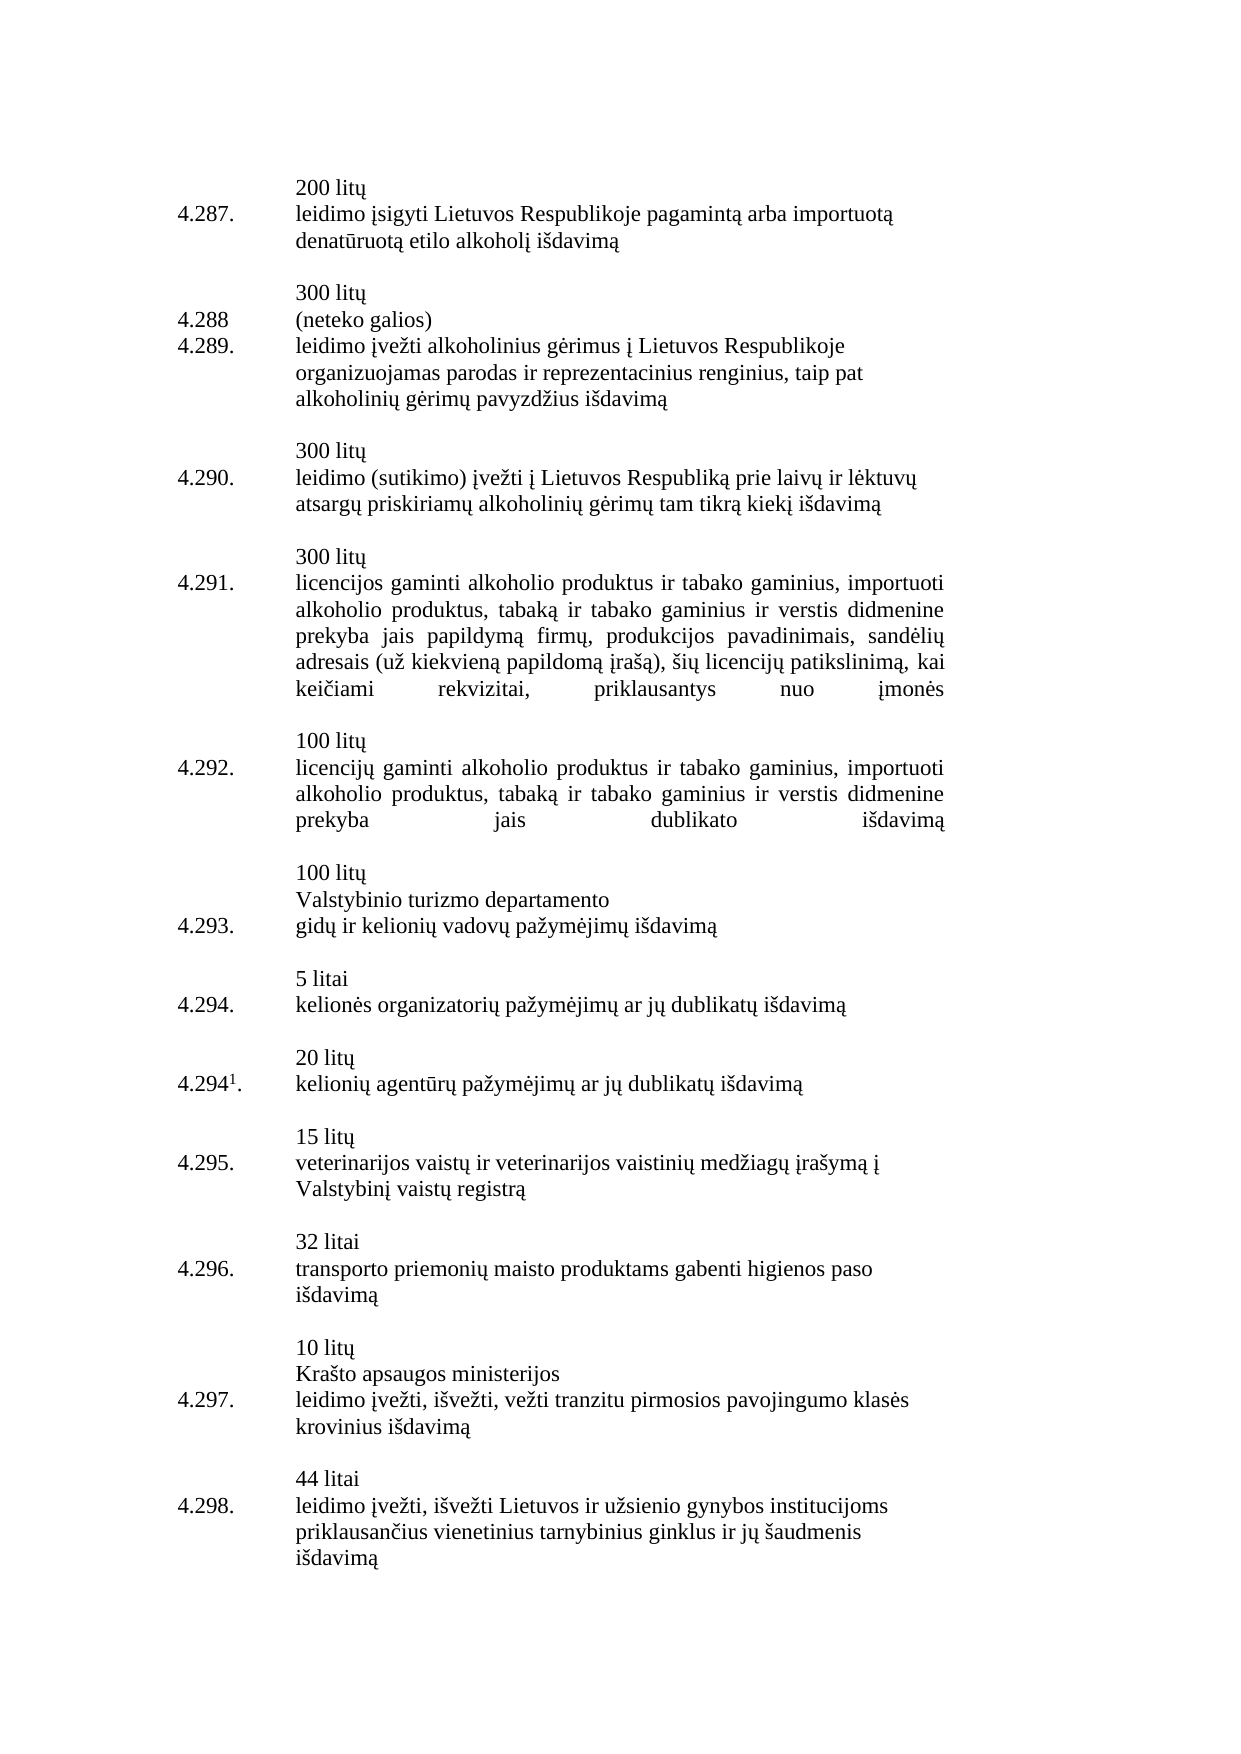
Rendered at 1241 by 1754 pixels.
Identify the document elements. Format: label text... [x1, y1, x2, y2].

text 4.290. leidimo (sutikimo) įvežti į Lietuvos Respubliką prie laivų ir lėktuvų atsargų priskiriamų alkoholinių gėrimų tam tikrą kiekį išdavimą 300 litų [177, 464, 945, 569]
text 4.291. licencijos gaminti alkoholio produktus ir tabako gaminius, importuoti alkoholio produktus, tabaką ir tabako gaminius ir verstis didmenine prekyba jais papildymą firmų, produkcijos pavadinimais, sandėlių adresais (už kiekvieną papildomą įrašą), šių licencijų patikslinimą, kai keičiami rekvizitai, priklausantys nuo įmonės 100 litų [177, 569, 945, 754]
text 4.292. licencijų gaminti alkoholio produktus ir tabako gaminius, importuoti alkoholio produktus, tabaką ir tabako gaminius ir verstis didmenine prekyba jais dublikato išdavimą 100 litų [177, 754, 945, 886]
text 4.297. leidimo įvežti, išvežti, vežti tranzitu pirmosios pavojingumo klasės krovinius išdavimą 44 litai [177, 1386, 945, 1492]
text 4.293. gidų ir kelionių vadovų pažymėjimų išdavimą 5 litai [177, 912, 945, 991]
text 4.295. veterinarijos vaistų ir veterinarijos vaistinių medžiagų įrašymą į Valstybinį vaistų registrą 32 litai [177, 1149, 945, 1254]
text 200 litų [177, 148, 945, 200]
text 4.294. kelionės organizatorių pažymėjimų ar jų dublikatų išdavimą 20 litų [177, 991, 945, 1070]
text 4.287. leidimo įsigyti Lietuvos Respublikoje pagamintą arba importuotą denatūruotą etilo alkoholį išdavimą 300 litų [177, 200, 945, 306]
text Valstybinio turizmo departamento [177, 886, 945, 912]
text 4.2941. kelionių agentūrų pažymėjimų ar jų dublikatų išdavimą 15 litų [177, 1070, 945, 1149]
text Krašto apsaugos ministerijos [177, 1360, 945, 1386]
text 4.298. leidimo įvežti, išvežti Lietuvos ir užsienio gynybos institucijoms priklausančius vienetinius tarnybinius ginklus ir jų šaudmenis išdavimą [177, 1492, 945, 1571]
text 4.296. transporto priemonių maisto produktams gabenti higienos paso išdavimą 10 litų [177, 1254, 945, 1360]
text 4.289. leidimo įvežti alkoholinius gėrimus į Lietuvos Respublikoje organizuojamas parodas ir reprezentacinius renginius, taip pat alkoholinių gėrimų pavyzdžius išdavimą 300 litų [177, 332, 945, 464]
text 4.288 (neteko galios) [177, 306, 945, 332]
